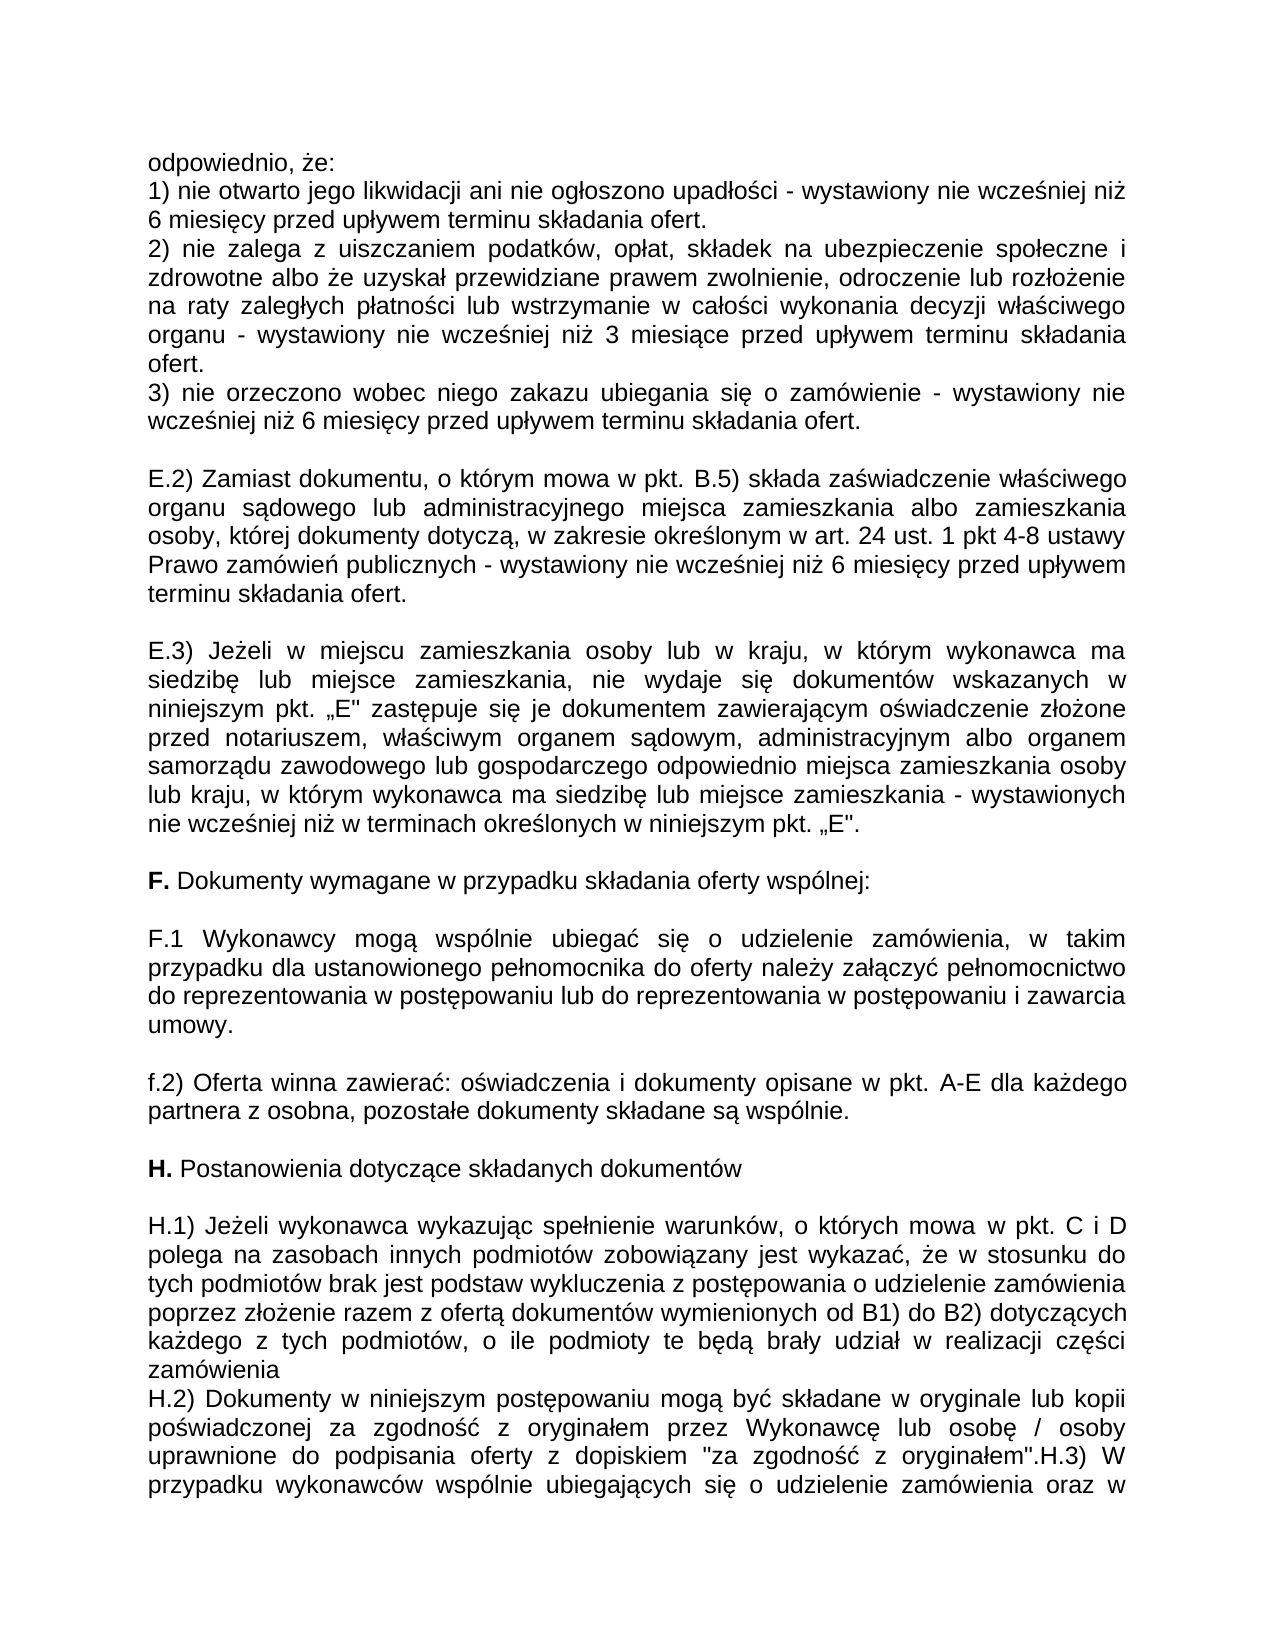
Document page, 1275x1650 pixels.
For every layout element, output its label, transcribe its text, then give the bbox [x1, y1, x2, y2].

text F.1 Wykonawcy mogą wspólnie ubiegać się o udzielenie zamówienia, w takim przypadku dla ustanowionego pełnomocnika do oferty należy załączyć pełnomocnictwo do reprezentowania w postępowaniu lub do reprezentowania w postępowaniu i zawarcia umowy. [148, 924, 1127, 1039]
text F. Dokumenty wymagane w przypadku składania oferty wspólnej: [148, 866, 1127, 895]
text odpowiednio, że: [148, 148, 1127, 176]
text f.2) Oferta winna zawierać: oświadczenia i dokumenty opisane w pkt. A-E dla każdego partnera z osobna, pozostałe dokumenty składane są wspólnie. [148, 1068, 1127, 1125]
text E.3) Jeżeli w miejscu zamieszkania osoby lub w kraju, w którym wykonawca ma siedzibę lub miejsce zamieszkania, nie wydaje się dokumentów wskazanych w niniejszym pkt. „E" zastępuje się je dokumentem zawierającym oświadczenie złożone przed notariuszem, właściwym organem sądowym, administracyjnym albo organem samorządu zawodowego lub gospodarczego odpowiednio miejsca zamieszkania osoby lub kraju, w którym wykonawca ma siedzibę lub miejsce zamieszkania - wystawionych nie wcześniej niż w terminach określonych w niniejszym pkt. „E". [148, 636, 1127, 838]
text H.1) Jeżeli wykonawca wykazując spełnienie warunków, o których mowa w pkt. C i D polega na zasobach innych podmiotów zobowiązany jest wykazać, że w stosunku do tych podmiotów brak jest podstaw wykluczenia z postępowania o udzielenie zamówienia poprzez złożenie razem z ofertą dokumentów wymienionych od B1) do B2) dotyczących każdego z tych podmiotów, o ile podmioty te będą brały udział w realizacji części zamówienia [148, 1211, 1127, 1384]
text 1) nie otwarto jego likwidacji ani nie ogłoszono upadłości - wystawiony nie wcześniej niż 6 miesięcy przed upływem terminu składania ofert. [148, 176, 1127, 234]
text H.2) Dokumenty w niniejszym postępowaniu mogą być składane w oryginale lub kopii poświadczonej za zgodność z oryginałem przez Wykonawcę lub osobę / osoby uprawnione do podpisania oferty z dopiskiem "za zgodność z oryginałem".H.3) W przypadku wykonawców wspólnie ubiegających się o udzielenie zamówienia oraz w [148, 1384, 1127, 1499]
text E.2) Zamiast dokumentu, o którym mowa w pkt. B.5) składa zaświadczenie właściwego organu sądowego lub administracyjnego miejsca zamieszkania albo zamieszkania osoby, której dokumenty dotyczą, w zakresie określonym w art. 24 ust. 1 pkt 4-8 ustawy Prawo zamówień publicznych - wystawiony nie wcześniej niż 6 miesięcy przed upływem terminu składania ofert. [148, 464, 1127, 608]
text 2) nie zalega z uiszczaniem podatków, opłat, składek na ubezpieczenie społeczne i zdrowotne albo że uzyskał przewidziane prawem zwolnienie, odroczenie lub rozłożenie na raty zaległych płatności lub wstrzymanie w całości wykonania decyzji właściwego organu - wystawiony nie wcześniej niż 3 miesiące przed upływem terminu składania ofert. [148, 234, 1127, 378]
text 3) nie orzeczono wobec niego zakazu ubiegania się o zamówienie - wystawiony nie wcześniej niż 6 miesięcy przed upływem terminu składania ofert. [148, 378, 1127, 435]
text H. Postanowienia dotyczące składanych dokumentów [148, 1154, 1127, 1183]
